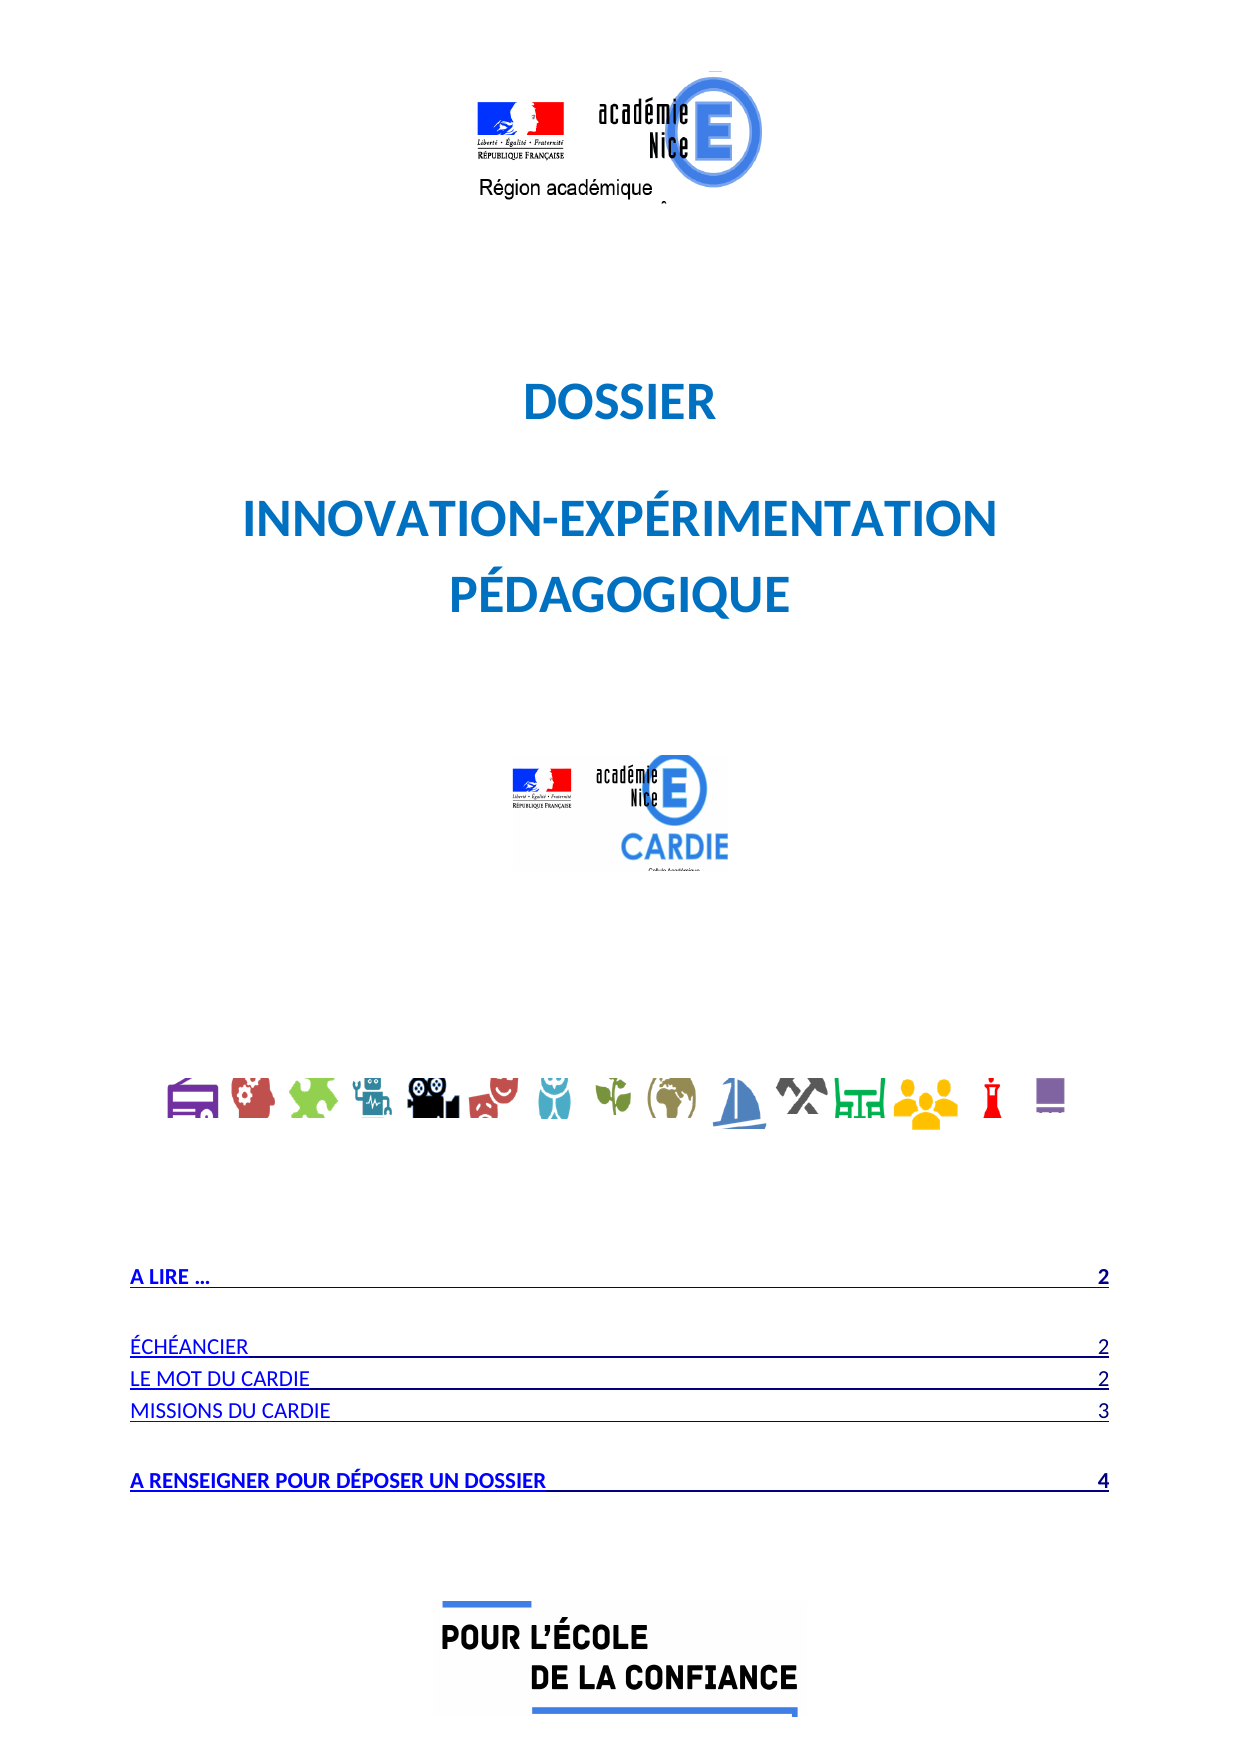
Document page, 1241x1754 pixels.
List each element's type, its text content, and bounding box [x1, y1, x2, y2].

text ÉCHÉANCIER 2 [130, 1332, 1110, 1360]
text MISSIONS DU CARDIE 3 [130, 1396, 1110, 1424]
text A LIRE … 2 [130, 1262, 1110, 1290]
text INNOVATION-EXPÉRIMENTATION PÉDAGOGIQUE [130, 484, 1110, 626]
text LE MOT DU CARDIE 2 [130, 1364, 1110, 1392]
text A renseigner pour déposer un dossier 4 [130, 1466, 1110, 1494]
text DOSSIER [130, 366, 1110, 433]
